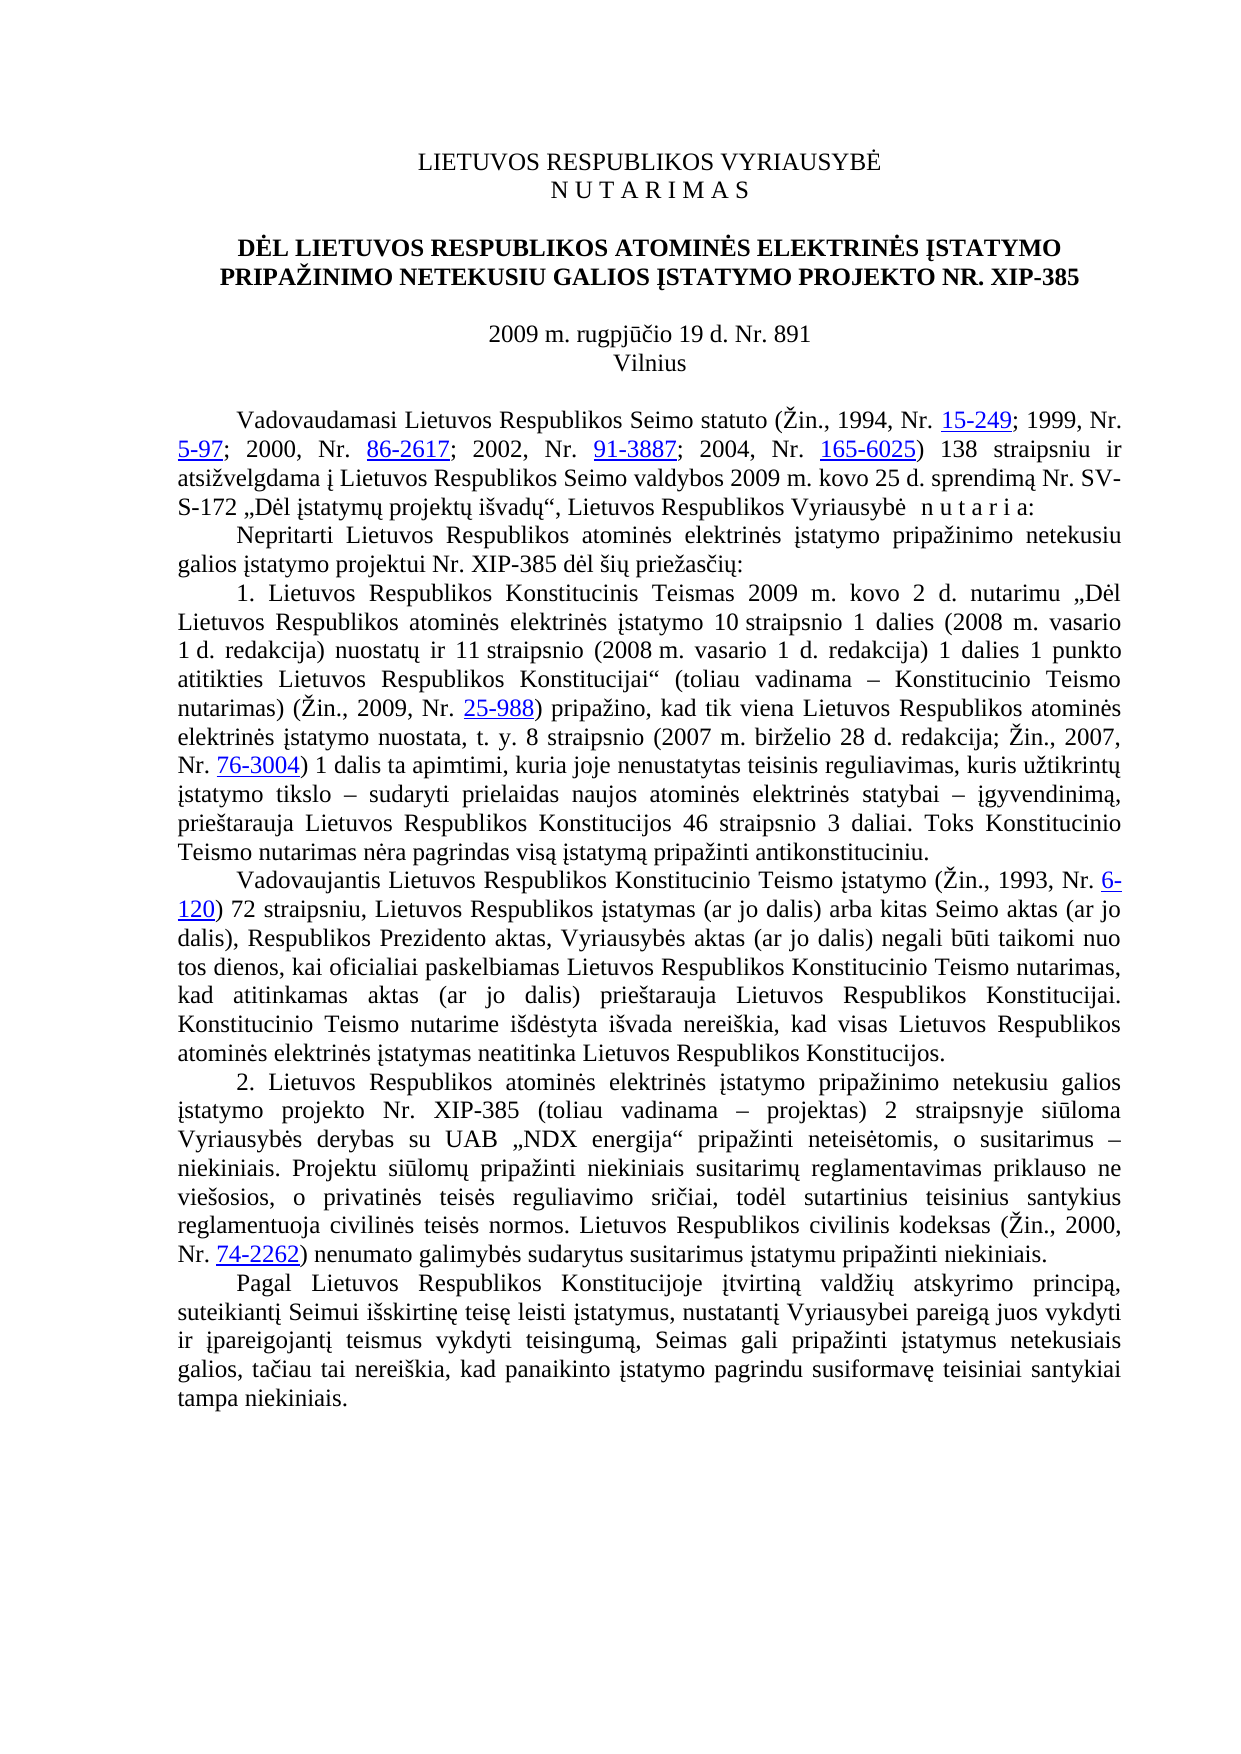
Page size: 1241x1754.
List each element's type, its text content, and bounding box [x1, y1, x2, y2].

text 1. Lietuvos Respublikos Konstitucinis Teismas 2009 m. kovo 2 d. nutarimu „Dėl Lietuvos Respublikos atominės elektrinės įstatymo 10 straipsnio 1 dalies (2008 m. vasario 1 d. redakcija) nuostatų ir 11 straipsnio (2008 m. vasario 1 d. redakcija) 1 dalies 1 punkto atitikties Lietuvos Respublikos Konstitucijai“ (toliau vadinama – Konstitucinio Teismo nutarimas) (Žin., 2009, Nr. 25-988) pripažino, kad tik viena Lietuvos Respublikos atominės elektrinės įstatymo nuostata, t. y. 8 straipsnio (2007 m. birželio 28 d. redakcija; Žin., 2007, Nr. 76-3004) 1 dalis ta apimtimi, kuria joje nenustatytas teisinis reguliavimas, kuris užtikrintų įstatymo tikslo – sudaryti prielaidas naujos atominės elektrinės statybai – įgyvendinimą, prieštarauja Lietuvos Respublikos Konstitucijos 46 straipsnio 3 daliai. Toks Konstitucinio Teismo nutarimas nėra pagrindas visą įstatymą pripažinti antikonstituciniu. [177, 578, 1122, 866]
text Pagal Lietuvos Respublikos Konstitucijoje įtvirtiną valdžių atskyrimo principą, suteikiantį Seimui išskirtinę teisę leisti įstatymus, nustatantį Vyriausybei pareigą juos vykdyti ir įpareigojantį teismus vykdyti teisingumą, Seimas gali pripažinti įstatymus netekusiais galios, tačiau tai nereiškia, kad panaikinto įstatymo pagrindu susiformavę teisiniai santykiai tampa niekiniais. [177, 1268, 1122, 1412]
text Lietuvos Respublikos Vyriausybė [177, 147, 1122, 176]
text Vilnius [177, 348, 1122, 377]
text Vadovaujantis Lietuvos Respublikos Konstitucinio Teismo įstatymo (Žin., 1993, Nr. 6-120) 72 straipsniu, Lietuvos Respublikos įstatymas (ar jo dalis) arba kitas Seimo aktas (ar jo dalis), Respublikos Prezidento aktas, Vyriausybės aktas (ar jo dalis) negali būti taikomi nuo tos dienos, kai oficialiai paskelbiamas Lietuvos Respublikos Konstitucinio Teismo nutarimas, kad atitinkamas aktas (ar jo dalis) prieštarauja Lietuvos Respublikos Konstitucijai. Konstitucinio Teismo nutarime išdėstyta išvada nereiškia, kad visas Lietuvos Respublikos atominės elektrinės įstatymas neatitinka Lietuvos Respublikos Konstitucijos. [177, 866, 1122, 1067]
text DĖL LIETUVOS RESPUBLIKOS ATOMINĖS ELEKTRINĖS ĮSTATYMO PRIPAŽINIMO NETEKUSIU GALIOS ĮSTATYMO PROJEKTO NR. XIP-385 [177, 233, 1122, 291]
text 2009 m. rugpjūčio 19 d. Nr. 891 [177, 319, 1122, 348]
text Nepritarti Lietuvos Respublikos atominės elektrinės įstatymo pripažinimo netekusiu galios įstatymo projektui Nr. XIP-385 dėl šių priežasčių: [177, 521, 1122, 578]
text 2. Lietuvos Respublikos atominės elektrinės įstatymo pripažinimo netekusiu galios įstatymo projekto Nr. XIP-385 (toliau vadinama – projektas) 2 straipsnyje siūloma Vyriausybės derybas su UAB „NDX energija“ pripažinti neteisėtomis, o susitarimus – niekiniais. Projektu siūlomų pripažinti niekiniais susitarimų reglamentavimas priklauso ne viešosios, o privatinės teisės reguliavimo sričiai, todėl sutartinius teisinius santykius reglamentuoja civilinės teisės normos. Lietuvos Respublikos civilinis kodeksas (Žin., 2000, Nr. 74-2262) nenumato galimybės sudarytus susitarimus įstatymu pripažinti niekiniais. [177, 1067, 1122, 1268]
text Vadovaudamasi Lietuvos Respublikos Seimo statuto (Žin., 1994, Nr. 15-249; 1999, Nr. 5-97; 2000, Nr. 86-2617; 2002, Nr. 91-3887; 2004, Nr. 165-6025) 138 straipsniu ir atsižvelgdama į Lietuvos Respublikos Seimo valdybos 2009 m. kovo 25 d. sprendimą Nr. SV-S-172 „Dėl įstatymų projektų išvadų“, Lietuvos Respublikos Vyriausybė nutaria: [177, 406, 1122, 521]
text NUTARIMAS [177, 176, 1122, 204]
